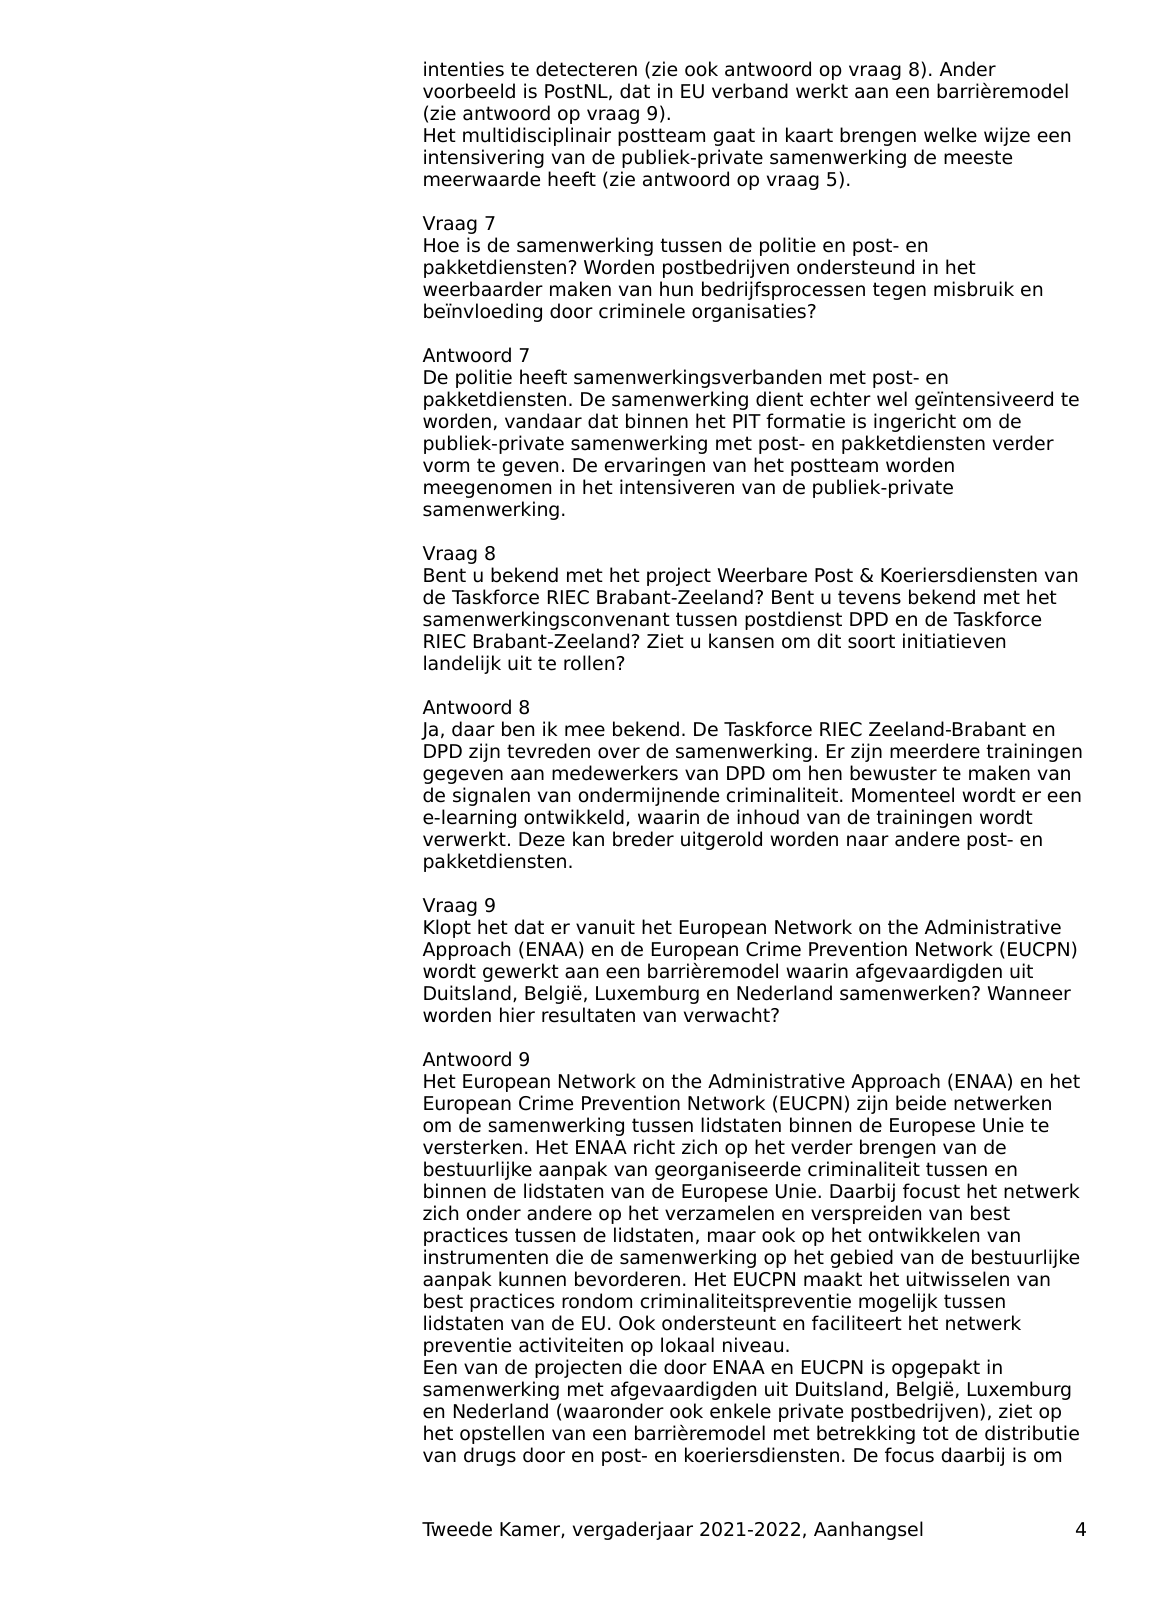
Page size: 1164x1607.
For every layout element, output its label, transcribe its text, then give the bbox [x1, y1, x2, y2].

text Een van de projecten die door ENAA en EUCPN is opgepakt in samenwerking met afgevaardigden uit Duitsland, België, Luxemburg en Nederland (waaronder ook enkele private postbedrijven), ziet op het opstellen van een barrièremodel met betrekking tot de distributie van drugs door en post- en koeriersdiensten. De focus daarbij is om [422, 1357, 1087, 1467]
text De politie heeft samenwerkingsverbanden met post- en pakketdiensten. De samenwerking dient echter wel geïntensiveerd te worden, vandaar dat binnen het PIT formatie is ingericht om de publiek-private samenwerking met post- en pakketdiensten verder vorm te geven. De ervaringen van het postteam worden meegenomen in het intensiveren van de publiek-private samenwerking. [422, 367, 1087, 521]
text Vraag 9 [422, 895, 1087, 917]
text Bent u bekend met het project Weerbare Post & Koeriersdiensten van de Taskforce RIEC Brabant-Zeeland? Bent u tevens bekend met het samenwerkingsconvenant tussen postdienst DPD en de Taskforce RIEC Brabant-Zeeland? Ziet u kansen om dit soort initiatieven landelijk uit te rollen? [422, 565, 1087, 675]
text Antwoord 9 [422, 1049, 1087, 1071]
text Klopt het dat er vanuit het European Network on the Administrative Approach (ENAA) en de European Crime Prevention Network (EUCPN) wordt gewerkt aan een barrièremodel waarin afgevaardigden uit Duitsland, België, Luxemburg en Nederland samenwerken? Wanneer worden hier resultaten van verwacht? [422, 917, 1087, 1027]
text intenties te detecteren (zie ook antwoord op vraag 8). Ander voorbeeld is PostNL, dat in EU verband werkt aan een barrièremodel (zie antwoord op vraag 9). [422, 59, 1087, 125]
text Vraag 7 [422, 213, 1087, 235]
text Het European Network on the Administrative Approach (ENAA) en het European Crime Prevention Network (EUCPN) zijn beide netwerken om de samenwerking tussen lidstaten binnen de Europese Unie te versterken. Het ENAA richt zich op het verder brengen van de bestuurlijke aanpak van georganiseerde criminaliteit tussen en binnen de lidstaten van de Europese Unie. Daarbij focust het netwerk zich onder andere op het verzamelen en verspreiden van best practices tussen de lidstaten, maar ook op het ontwikkelen van instrumenten die de samenwerking op het gebied van de bestuurlijke aanpak kunnen bevorderen. Het EUCPN maakt het uitwisselen van best practices rondom criminaliteitspreventie mogelijk tussen lidstaten van de EU. Ook ondersteunt en faciliteert het netwerk preventie activiteiten op lokaal niveau. [422, 1071, 1087, 1357]
text Antwoord 8 [422, 697, 1087, 719]
text Ja, daar ben ik mee bekend. De Taskforce RIEC Zeeland-Brabant en DPD zijn tevreden over de samenwerking. Er zijn meerdere trainingen gegeven aan medewerkers van DPD om hen bewuster te maken van de signalen van ondermijnende criminaliteit. Momenteel wordt er een e-learning ontwikkeld, waarin de inhoud van de trainingen wordt verwerkt. Deze kan breder uitgerold worden naar andere post- en pakketdiensten. [422, 719, 1087, 873]
text Hoe is de samenwerking tussen de politie en post- en pakketdiensten? Worden postbedrijven ondersteund in het weerbaarder maken van hun bedrijfsprocessen tegen misbruik en beïnvloeding door criminele organisaties? [422, 235, 1087, 323]
text Vraag 8 [422, 543, 1087, 565]
text Antwoord 7 [422, 345, 1087, 367]
text Het multidisciplinair postteam gaat in kaart brengen welke wijze een intensivering van de publiek-private samenwerking de meeste meerwaarde heeft (zie antwoord op vraag 5). [422, 125, 1087, 191]
